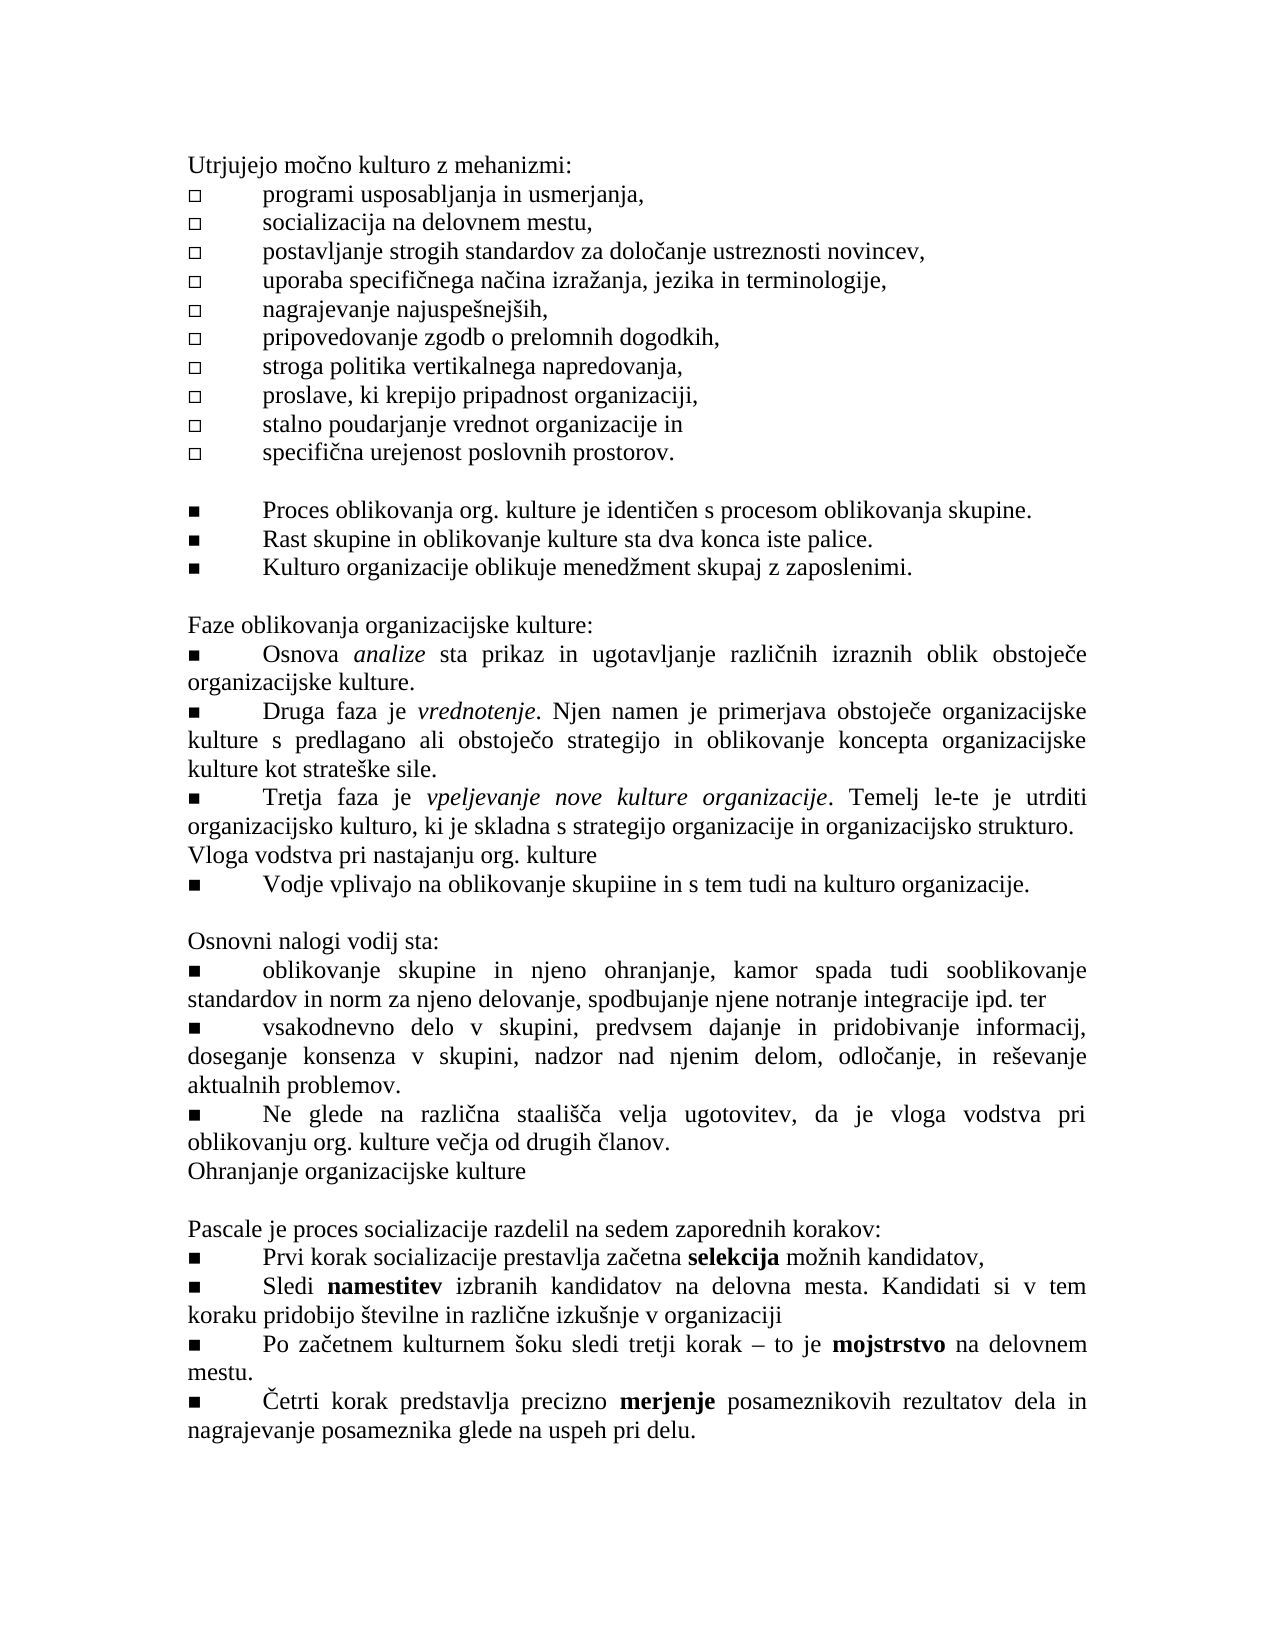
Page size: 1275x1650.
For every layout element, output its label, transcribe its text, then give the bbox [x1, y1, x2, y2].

text Osnovni nalogi vodij sta: [187, 926, 1087, 955]
list specifična urejenost poslovnih prostorov. [187, 437, 1087, 466]
text Pascale je proces socializacije razdelil na sedem zaporednih korakov: [187, 1214, 1087, 1242]
list programi usposabljanja in usmerjanja, [187, 179, 1087, 207]
list proslave, ki krepijo pripadnost organizaciji, [187, 380, 1087, 409]
text Faze oblikovanja organizacijske kulture: [187, 610, 1087, 639]
list Po začetnem kulturnem šoku sledi tretji korak – to je mojstrstvo na delovnem mestu. [187, 1329, 1087, 1386]
text Ohranjanje organizacijske kulture [187, 1156, 1087, 1185]
text Utrjujejo močno kulturo z mehanizmi: [187, 150, 1087, 179]
list stalno poudarjanje vrednot organizacije in [187, 409, 1087, 437]
list vsakodnevno delo v skupini, predvsem dajanje in pridobivanje informacij, doseganje konsenza v skupini, nadzor nad njenim delom, odločanje, in reševanje aktualnih problemov. [187, 1012, 1087, 1099]
list uporaba specifičnega načina izražanja, jezika in terminologije, [187, 265, 1087, 294]
list Proces oblikovanja org. kulture je identičen s procesom oblikovanja skupine. [187, 495, 1087, 524]
list Četrti korak predstavlja precizno merjenje posameznikovih rezultatov dela in nagrajevanje posameznika glede na uspeh pri delu. [187, 1386, 1087, 1444]
list Druga faza je vrednotenje. Njen namen je primerjava obstoječe organizacijske kulture s predlagano ali obstoječo strategijo in oblikovanje koncepta organizacijske kulture kot strateške sile. [187, 696, 1087, 782]
text Vloga vodstva pri nastajanju org. kulture [187, 840, 1087, 869]
list nagrajevanje najuspešnejših, [187, 294, 1087, 322]
list postavljanje strogih standardov za določanje ustreznosti novincev, [187, 236, 1087, 265]
list oblikovanje skupine in njeno ohranjanje, kamor spada tudi sooblikovanje standardov in norm za njeno delovanje, spodbujanje njene notranje integracije ipd. ter [187, 955, 1087, 1012]
list Prvi korak socializacije prestavlja začetna selekcija možnih kandidatov, [187, 1242, 1087, 1271]
list Rast skupine in oblikovanje kulture sta dva konca iste palice. [187, 524, 1087, 552]
list Tretja faza je vpeljevanje nove kulture organizacije. Temelj le-te je utrditi organizacijsko kulturo, ki je skladna s strategijo organizacije in organizacijsko strukturo. [187, 782, 1087, 840]
list Osnova analize sta prikaz in ugotavljanje različnih izraznih oblik obstoječe organizacijske kulture. [187, 639, 1087, 696]
list Kulturo organizacije oblikuje menedžment skupaj z zaposlenimi. [187, 552, 1087, 581]
list Vodje vplivajo na oblikovanje skupiine in s tem tudi na kulturo organizacije. [187, 869, 1087, 897]
list socializacija na delovnem mestu, [187, 207, 1087, 236]
list Sledi namestitev izbranih kandidatov na delovna mesta. Kandidati si v tem koraku pridobijo številne in različne izkušnje v organizaciji [187, 1271, 1087, 1329]
list pripovedovanje zgodb o prelomnih dogodkih, [187, 322, 1087, 351]
list Ne glede na različna staališča velja ugotovitev, da je vloga vodstva pri oblikovanju org. kulture večja od drugih članov. [187, 1099, 1087, 1156]
list stroga politika vertikalnega napredovanja, [187, 351, 1087, 380]
